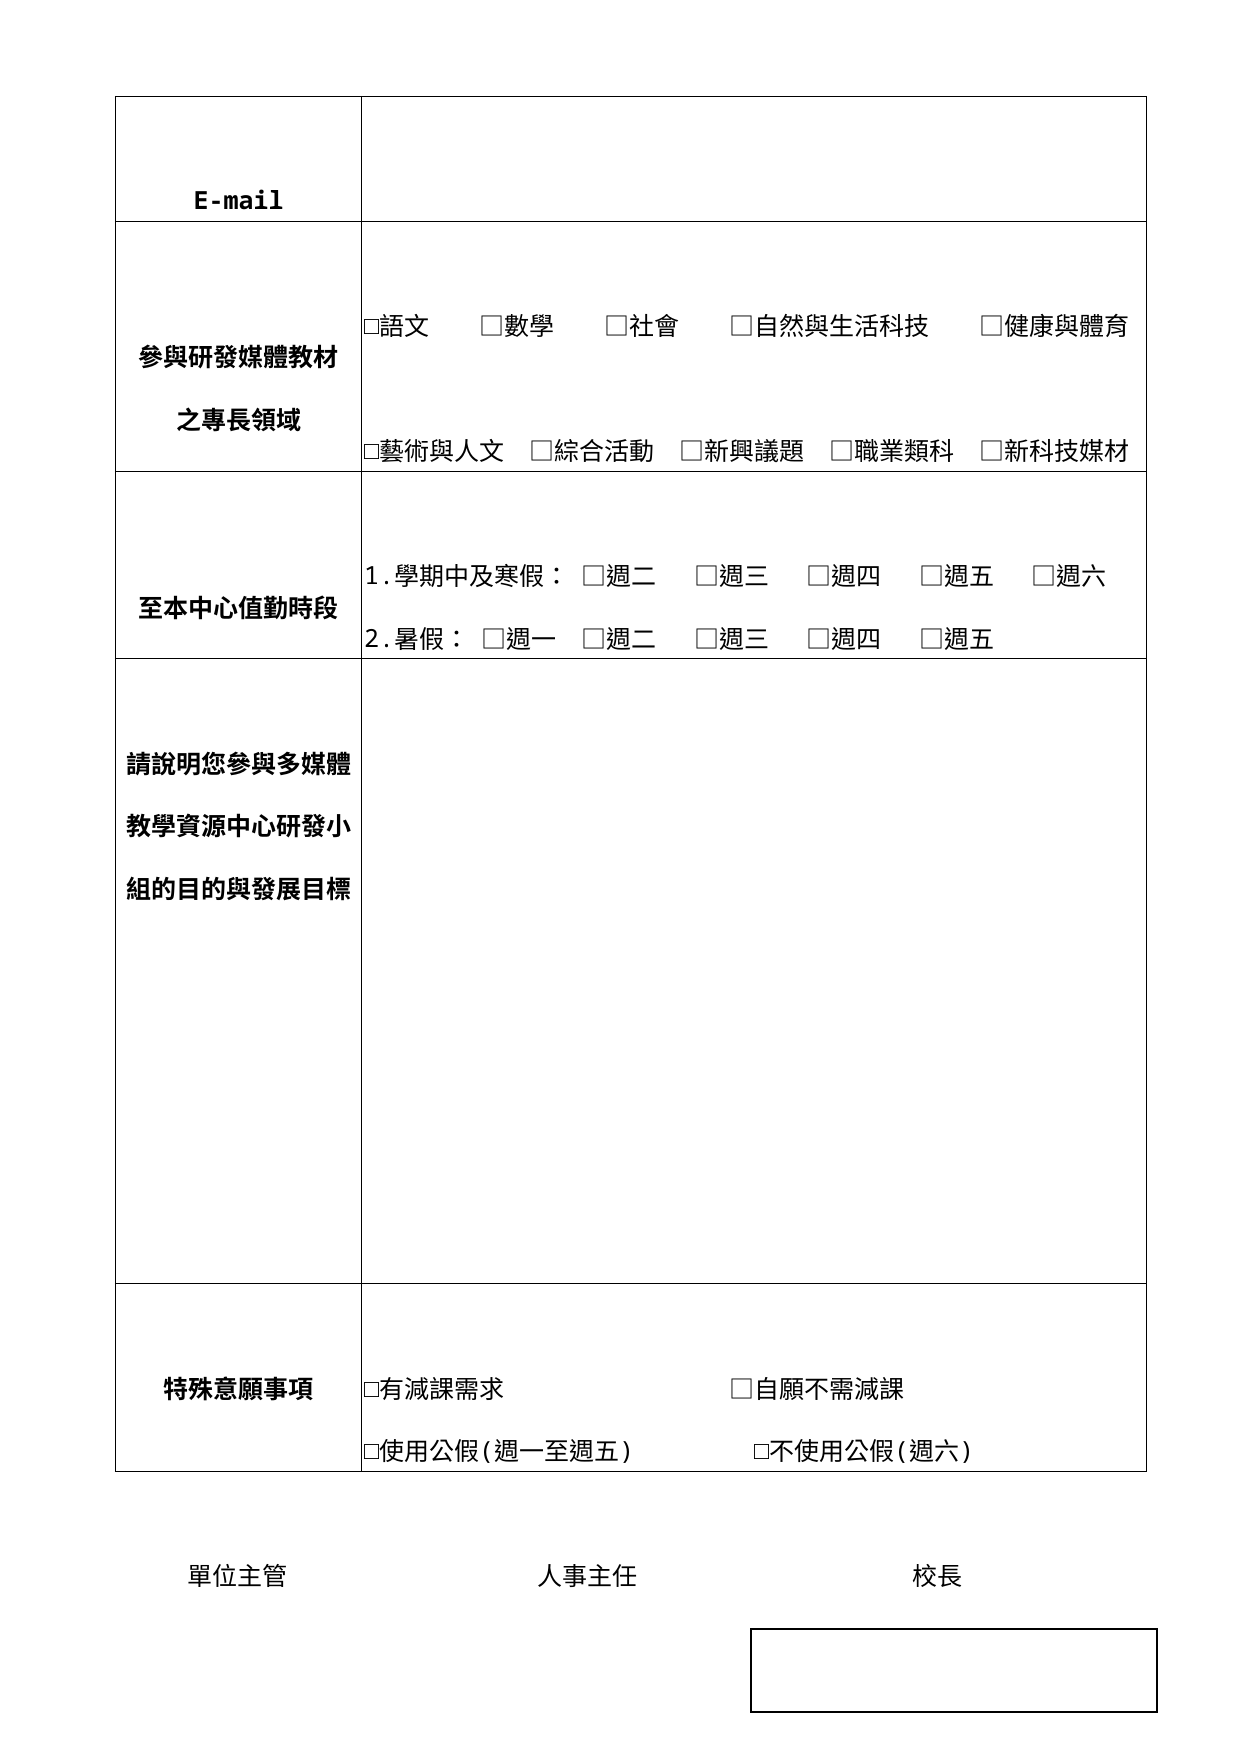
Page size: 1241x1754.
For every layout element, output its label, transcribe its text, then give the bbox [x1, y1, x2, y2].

table_cell □有減課需求 □自願不需減課 □使用公假(週一至週五) □不使用公假(週六) [362, 1284, 1146, 1471]
table_cell [362, 659, 1146, 1283]
table_cell 請說明您參與多媒體教學資源中心研發小組的目的與發展目標 [116, 659, 361, 1283]
table_cell E-mail [116, 97, 361, 221]
table_cell 1.學期中及寒假： □週二 □週三 □週四 □週五 □週六 2.暑假： □週一 □週二 □週三 □週四 □週五 [362, 472, 1146, 658]
table_cell 特殊意願事項 [116, 1284, 361, 1471]
table_cell 至本中心值勤時段 [116, 472, 361, 658]
table_cell 參與研發媒體教材 之專長領域 [116, 222, 361, 471]
table_cell □語文 □數學 □社會 □自然與生活科技 □健康與體育 □藝術與人文 □綜合活動 □新興議題 □職業類科 □新科技媒材 [362, 222, 1146, 471]
table_cell [362, 97, 1146, 221]
text 單位主管 人事主任 校長 [187, 1533, 1053, 1596]
